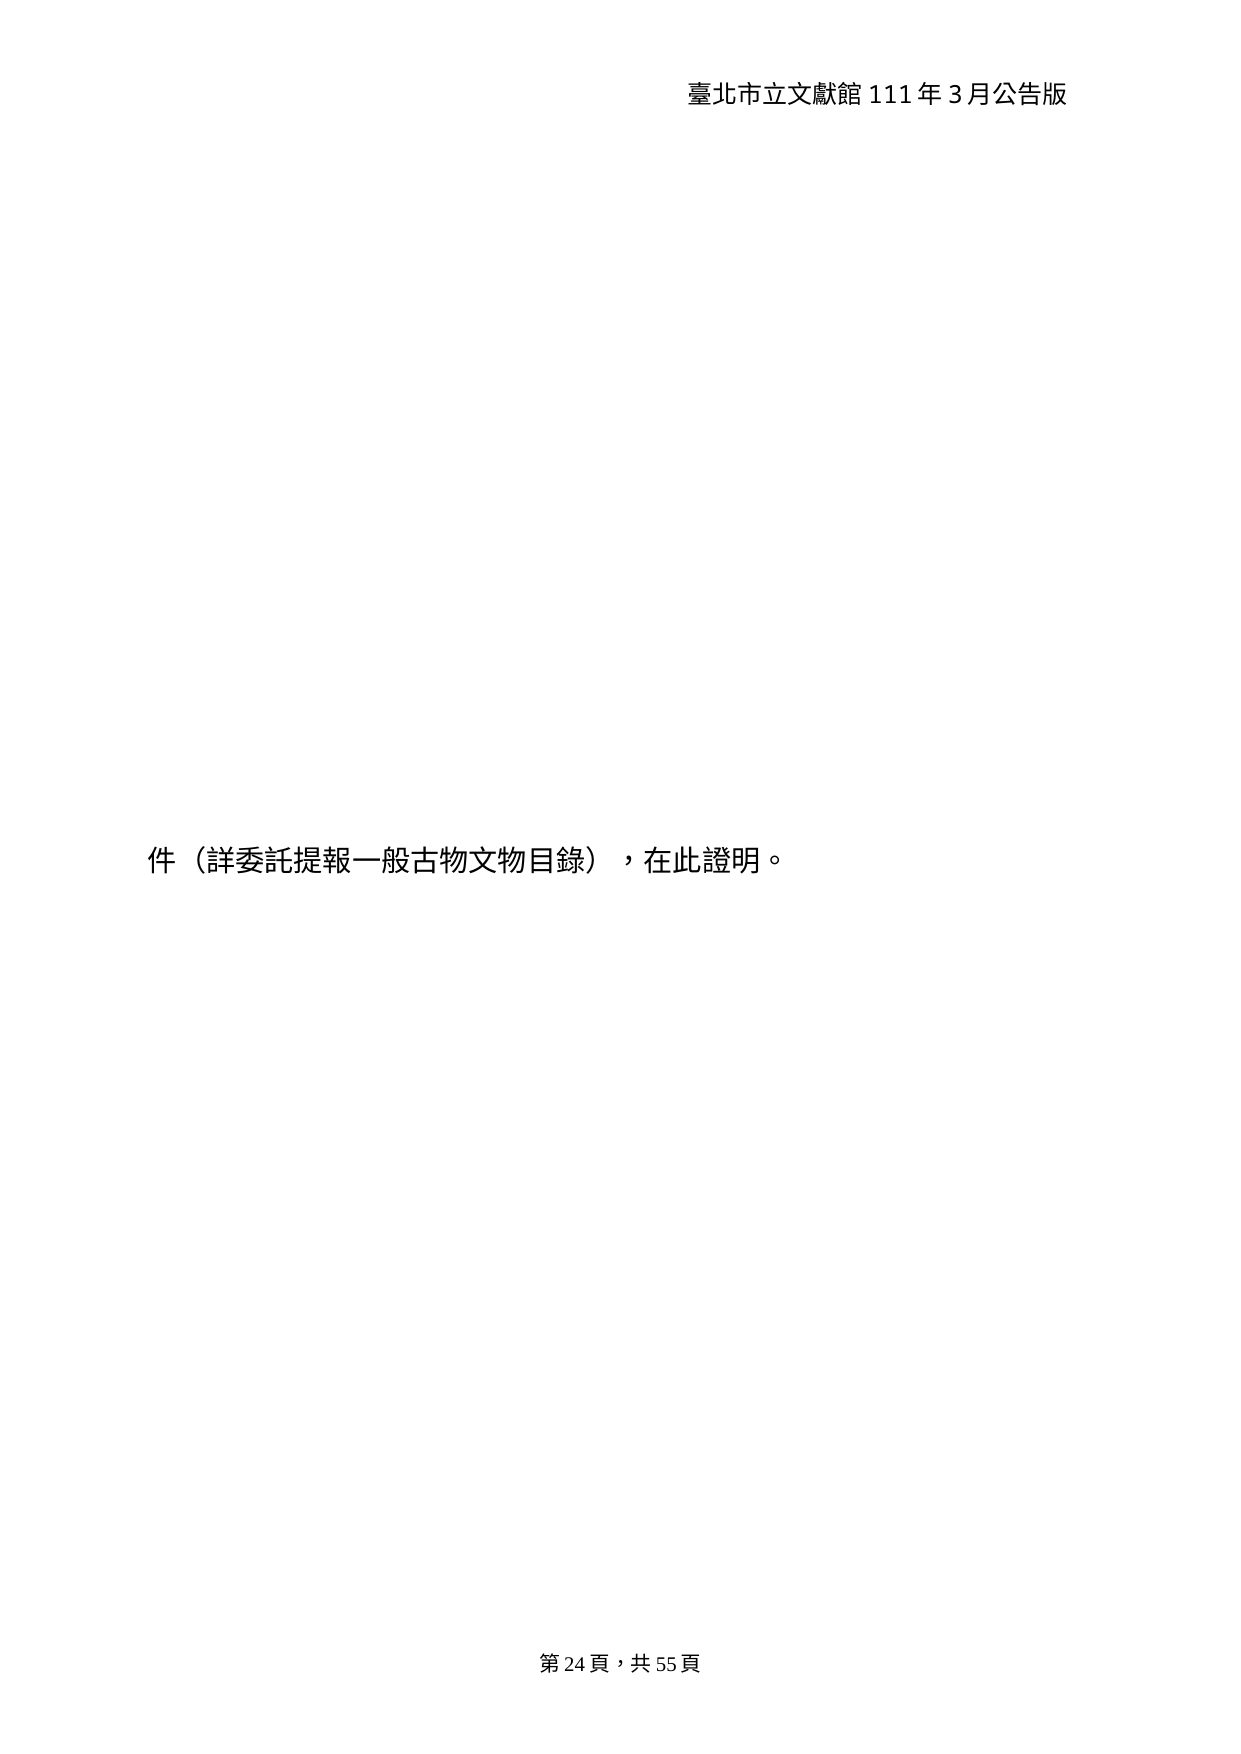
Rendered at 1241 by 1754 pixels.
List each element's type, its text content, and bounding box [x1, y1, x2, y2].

text 件（詳委託提報一般古物文物目錄），在此證明。 [148, 817, 1092, 879]
